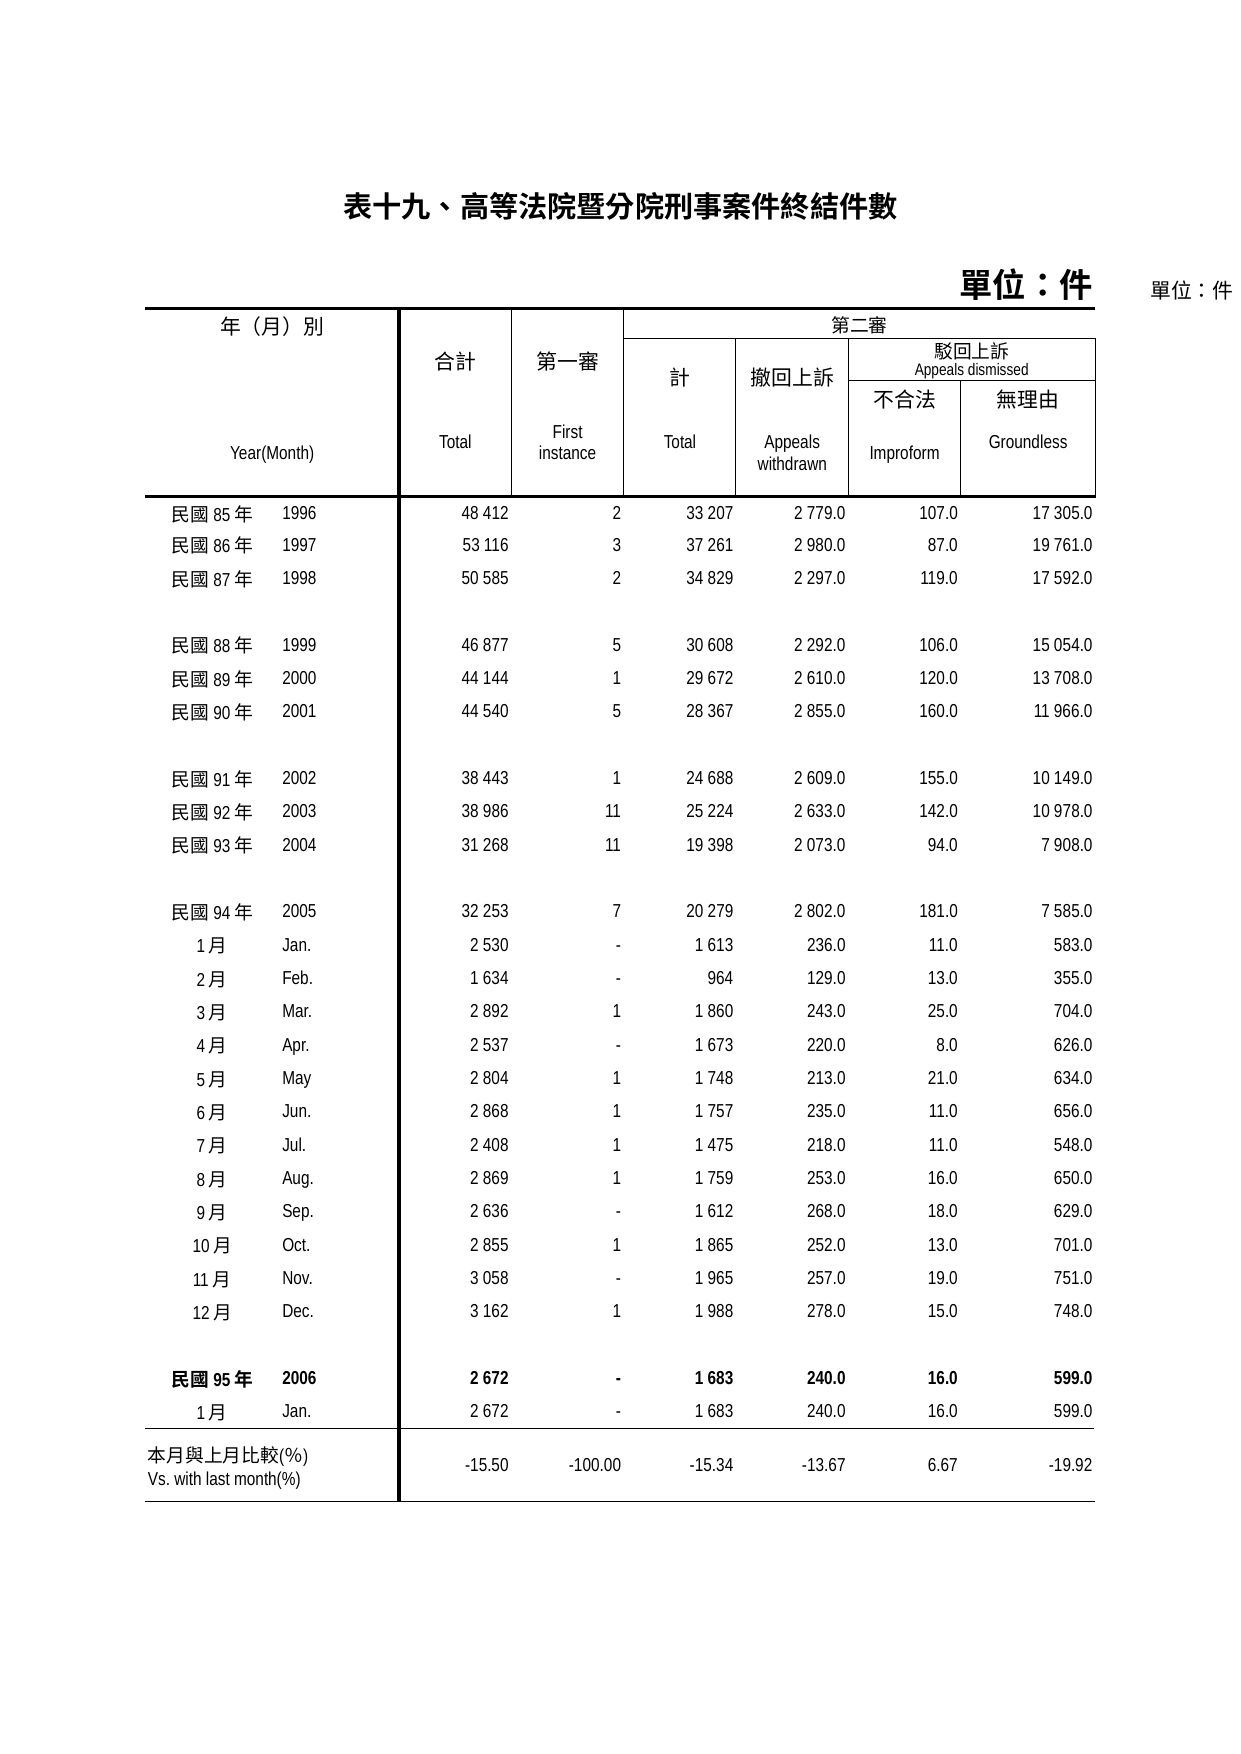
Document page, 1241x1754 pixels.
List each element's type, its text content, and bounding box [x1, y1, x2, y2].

table_cell Appeals withdrawn [736, 411, 848, 494]
table_cell [736, 595, 848, 628]
table_cell 本月與上月比較(％) Vs. with last month(%) [145, 1429, 397, 1501]
table_cell [145, 595, 279, 628]
table_cell 1 [511, 1228, 623, 1261]
table_cell 1 [511, 1095, 623, 1128]
table_cell 33 207 [624, 498, 736, 528]
table_cell 1 [511, 1295, 623, 1328]
table_cell [401, 595, 511, 628]
table_cell [511, 861, 623, 894]
table_cell 駁回上訴 Appeals dismissed [849, 339, 1095, 380]
table_cell 748.0 [960, 1295, 1095, 1328]
table_cell 2 292.0 [736, 628, 848, 661]
table_cell 129.0 [736, 961, 848, 994]
table_cell - [511, 1395, 623, 1428]
table_cell 355.0 [960, 961, 1095, 994]
table_cell 2 868 [401, 1095, 511, 1128]
table_cell 10 978.0 [960, 795, 1095, 828]
table_cell 218.0 [736, 1128, 848, 1161]
table_cell 11.0 [848, 1128, 960, 1161]
table_cell 不合法 [849, 381, 960, 411]
table_cell Apr. [279, 1028, 397, 1061]
table_cell 3 162 [401, 1295, 511, 1328]
table_cell [279, 728, 397, 761]
table_header 第二審 [624, 310, 1095, 338]
table_cell 2 537 [401, 1028, 511, 1061]
table_cell 2 633.0 [736, 795, 848, 828]
table_cell 964 [624, 961, 736, 994]
table_cell [848, 728, 960, 761]
table_cell 87.0 [848, 528, 960, 561]
table_cell 2 408 [401, 1128, 511, 1161]
table_cell Feb. [279, 961, 397, 994]
table_cell 2 980.0 [736, 528, 848, 561]
table_cell Oct. [279, 1228, 397, 1261]
table_cell [960, 861, 1095, 894]
table_cell 28 367 [624, 695, 736, 728]
table_cell 2004 [279, 828, 397, 861]
table_cell 5 [511, 628, 623, 661]
table_cell 2 779.0 [736, 498, 848, 528]
table_cell 1 757 [624, 1095, 736, 1128]
table_cell 7月 [145, 1128, 279, 1161]
table_cell 12月 [145, 1295, 279, 1328]
table_cell [848, 595, 960, 628]
table_cell 7 585.0 [960, 895, 1095, 928]
table_cell 民國 88年 [145, 628, 279, 661]
table_cell - [511, 928, 623, 961]
table_cell 11 [511, 828, 623, 861]
table_cell [401, 861, 511, 894]
table_cell 10月 [145, 1228, 279, 1261]
table_cell 2 672 [401, 1395, 511, 1428]
table_cell 94.0 [848, 828, 960, 861]
table_cell 10 149.0 [960, 761, 1095, 794]
table_cell 1 965 [624, 1261, 736, 1294]
table_cell [279, 861, 397, 894]
table_cell May [279, 1061, 397, 1094]
table_cell 155.0 [848, 761, 960, 794]
table_cell 53 116 [401, 528, 511, 561]
table_cell [848, 861, 960, 894]
table_cell -100.00 [511, 1429, 623, 1501]
table_cell 13.0 [848, 961, 960, 994]
table_cell 1 475 [624, 1128, 736, 1161]
table_cell 268.0 [736, 1195, 848, 1228]
table_cell 無理由 [961, 381, 1095, 411]
table_cell 7 [511, 895, 623, 928]
table_cell Jul. [279, 1128, 397, 1161]
table_cell 1 612 [624, 1195, 736, 1228]
table_cell 6月 [145, 1095, 279, 1128]
table_cell 2 869 [401, 1161, 511, 1194]
table_cell 235.0 [736, 1095, 848, 1128]
table_cell 11 [511, 795, 623, 828]
text 單位：件 [148, 259, 1092, 307]
table_cell 民國 92年 [145, 795, 279, 828]
table_cell 7 908.0 [960, 828, 1095, 861]
table_cell 1 759 [624, 1161, 736, 1194]
table_cell 252.0 [736, 1228, 848, 1261]
table_cell [960, 1328, 1095, 1361]
table_cell 240.0 [736, 1395, 848, 1428]
table_cell 1 748 [624, 1061, 736, 1094]
table_cell - [511, 1261, 623, 1294]
table_cell [848, 1328, 960, 1361]
table_cell 1 [511, 1161, 623, 1194]
table_cell 257.0 [736, 1261, 848, 1294]
table_cell Nov. [279, 1261, 397, 1294]
table_cell 2 636 [401, 1195, 511, 1228]
table_cell 民國 91年 [145, 761, 279, 794]
table_cell 計 [624, 339, 735, 411]
table_cell 11月 [145, 1261, 279, 1294]
table_cell 13.0 [848, 1228, 960, 1261]
table_cell 2 [511, 561, 623, 594]
table_cell 8月 [145, 1161, 279, 1194]
table_cell 2 802.0 [736, 895, 848, 928]
table_cell 1 683 [624, 1361, 736, 1394]
table_cell Mar. [279, 995, 397, 1028]
table_cell [511, 595, 623, 628]
table_header 合計 [401, 310, 511, 411]
table_cell -15.34 [624, 1429, 736, 1501]
table_cell [624, 861, 736, 894]
table_cell Year(Month) [145, 411, 397, 494]
table_cell 107.0 [848, 498, 960, 528]
table_cell 2 530 [401, 928, 511, 961]
table_cell 701.0 [960, 1228, 1095, 1261]
table_cell 2月 [145, 961, 279, 994]
table_cell 2 297.0 [736, 561, 848, 594]
table_cell [960, 728, 1095, 761]
table_cell 1 [511, 995, 623, 1028]
table_cell 1月 [145, 1395, 279, 1428]
table_cell 13 708.0 [960, 661, 1095, 694]
table_cell 5 [511, 695, 623, 728]
table_cell - [511, 1361, 623, 1394]
table_cell 704.0 [960, 995, 1095, 1028]
table_cell 民國 94年 [145, 895, 279, 928]
table_cell 1999 [279, 628, 397, 661]
table_cell - [511, 1028, 623, 1061]
table_cell 1 [511, 761, 623, 794]
table_cell 599.0 [960, 1395, 1095, 1428]
table_cell Dec. [279, 1295, 397, 1328]
table_cell 19 398 [624, 828, 736, 861]
table_header 年（月）別 [145, 310, 397, 411]
table_cell 626.0 [960, 1028, 1095, 1061]
table_cell 38 443 [401, 761, 511, 794]
table_header 年（月）別 [1150, 266, 1240, 308]
table_cell Jan. [279, 1395, 397, 1428]
table_cell 20 279 [624, 895, 736, 928]
table_cell 2 672 [401, 1361, 511, 1394]
table_cell [736, 861, 848, 894]
table_cell 243.0 [736, 995, 848, 1028]
table_cell Groundless [961, 411, 1095, 494]
table_cell -15.50 [401, 1429, 511, 1501]
table_cell 2000 [279, 661, 397, 694]
table_cell 32 253 [401, 895, 511, 928]
table_cell 1 [511, 1128, 623, 1161]
table_cell 220.0 [736, 1028, 848, 1061]
table_cell 1998 [279, 561, 397, 594]
table_cell [624, 728, 736, 761]
table_cell 278.0 [736, 1295, 848, 1328]
table_cell Aug. [279, 1161, 397, 1194]
table_cell 634.0 [960, 1061, 1095, 1094]
table_cell Jun. [279, 1095, 397, 1128]
table_cell Improform [849, 411, 960, 494]
table_cell 656.0 [960, 1095, 1095, 1128]
table_cell 650.0 [960, 1161, 1095, 1194]
table_cell 106.0 [848, 628, 960, 661]
table_cell 30 608 [624, 628, 736, 661]
table_cell 25.0 [848, 995, 960, 1028]
table_cell 1月 [145, 928, 279, 961]
table_cell 16.0 [848, 1395, 960, 1428]
table_cell - [511, 1195, 623, 1228]
table_cell 1 865 [624, 1228, 736, 1261]
table_cell Total [624, 411, 735, 494]
table_cell 50 585 [401, 561, 511, 594]
table_cell 1 683 [624, 1395, 736, 1428]
table_cell 3月 [145, 995, 279, 1028]
table_cell 160.0 [848, 695, 960, 728]
table_cell 2 892 [401, 995, 511, 1028]
table_cell 31 268 [401, 828, 511, 861]
table_cell 48 412 [401, 498, 511, 528]
table_cell 1997 [279, 528, 397, 561]
table_cell 46 877 [401, 628, 511, 661]
table_cell 3 058 [401, 1261, 511, 1294]
table_cell 民國 90年 [145, 695, 279, 728]
table_cell 2 610.0 [736, 661, 848, 694]
table_cell 16.0 [848, 1361, 960, 1394]
table_cell 37 261 [624, 528, 736, 561]
table_cell 17 305.0 [960, 498, 1095, 528]
table_cell 44 144 [401, 661, 511, 694]
table_cell 2 804 [401, 1061, 511, 1094]
table_cell 25 224 [624, 795, 736, 828]
table_cell 548.0 [960, 1128, 1095, 1161]
table_cell 1 [511, 1061, 623, 1094]
table_cell 2001 [279, 695, 397, 728]
table_cell 16.0 [848, 1161, 960, 1194]
table_cell 629.0 [960, 1195, 1095, 1228]
table_cell 1 634 [401, 961, 511, 994]
table_cell 15.0 [848, 1295, 960, 1328]
table_cell 213.0 [736, 1061, 848, 1094]
table_cell 民國 85年 [145, 498, 279, 528]
table_cell 11.0 [848, 928, 960, 961]
table_cell 4月 [145, 1028, 279, 1061]
table_cell 2 855.0 [736, 695, 848, 728]
table_cell 181.0 [848, 895, 960, 928]
table_cell [511, 728, 623, 761]
table_cell 18.0 [848, 1195, 960, 1228]
table_cell 11 966.0 [960, 695, 1095, 728]
table_cell 民國 93年 [145, 828, 279, 861]
table_cell [401, 728, 511, 761]
table_cell 253.0 [736, 1161, 848, 1194]
table_cell 19.0 [848, 1261, 960, 1294]
table_cell 599.0 [960, 1361, 1095, 1394]
table_cell -19.92 [960, 1428, 1095, 1501]
table_cell - [511, 961, 623, 994]
table_cell 21.0 [848, 1061, 960, 1094]
table_cell [960, 595, 1095, 628]
table_header 第一審 [512, 310, 623, 411]
table_cell Sep. [279, 1195, 397, 1228]
table_cell 2 [511, 498, 623, 528]
table_cell 8.0 [848, 1028, 960, 1061]
table_cell 2003 [279, 795, 397, 828]
table_cell 2005 [279, 895, 397, 928]
table_cell 236.0 [736, 928, 848, 961]
table_cell [511, 1328, 623, 1361]
table_cell [145, 728, 279, 761]
table_cell [279, 1328, 397, 1361]
table_cell [279, 595, 397, 628]
table_cell 15 054.0 [960, 628, 1095, 661]
table_cell 1996 [279, 498, 397, 528]
table_cell 19 761.0 [960, 528, 1095, 561]
table_cell 1 [511, 661, 623, 694]
table_cell [145, 1328, 279, 1361]
table_cell 44 540 [401, 695, 511, 728]
table_cell 24 688 [624, 761, 736, 794]
table_cell [736, 1328, 848, 1361]
table_cell 2002 [279, 761, 397, 794]
table_cell 9月 [145, 1195, 279, 1228]
table_cell 1 988 [624, 1295, 736, 1328]
table_cell -13.67 [736, 1429, 848, 1501]
table_cell 1 613 [624, 928, 736, 961]
table_cell 1 673 [624, 1028, 736, 1061]
table_cell First instance [512, 411, 623, 494]
table_cell 11.0 [848, 1095, 960, 1128]
table_cell 29 672 [624, 661, 736, 694]
table_cell [145, 861, 279, 894]
table_cell 2006 [279, 1361, 397, 1394]
table_cell 583.0 [960, 928, 1095, 961]
table_cell 2 609.0 [736, 761, 848, 794]
table_cell 240.0 [736, 1361, 848, 1394]
table_cell [736, 728, 848, 761]
table_cell 34 829 [624, 561, 736, 594]
table_cell 1 860 [624, 995, 736, 1028]
table_cell 17 592.0 [960, 561, 1095, 594]
table_cell [624, 595, 736, 628]
table_cell 38 986 [401, 795, 511, 828]
table_cell 2 073.0 [736, 828, 848, 861]
table_cell 2 855 [401, 1228, 511, 1261]
table_cell 民國 95年 [145, 1361, 279, 1394]
text 表十九、高等法院暨分院刑事案件終結件數 [148, 183, 1092, 225]
table_cell 6.67 [848, 1429, 960, 1501]
table_cell 119.0 [848, 561, 960, 594]
table_cell 142.0 [848, 795, 960, 828]
table_cell 民國 87年 [145, 561, 279, 594]
table_cell 撤回上訴 [736, 339, 848, 411]
table_cell Jan. [279, 928, 397, 961]
table_cell Total [401, 411, 511, 494]
table_cell 民國 86年 [145, 528, 279, 561]
table_cell 民國 89年 [145, 661, 279, 694]
table_cell 120.0 [848, 661, 960, 694]
table_cell [624, 1328, 736, 1361]
table_cell 3 [511, 528, 623, 561]
table_cell [401, 1328, 511, 1361]
table_cell 5月 [145, 1061, 279, 1094]
table_cell 751.0 [960, 1261, 1095, 1294]
